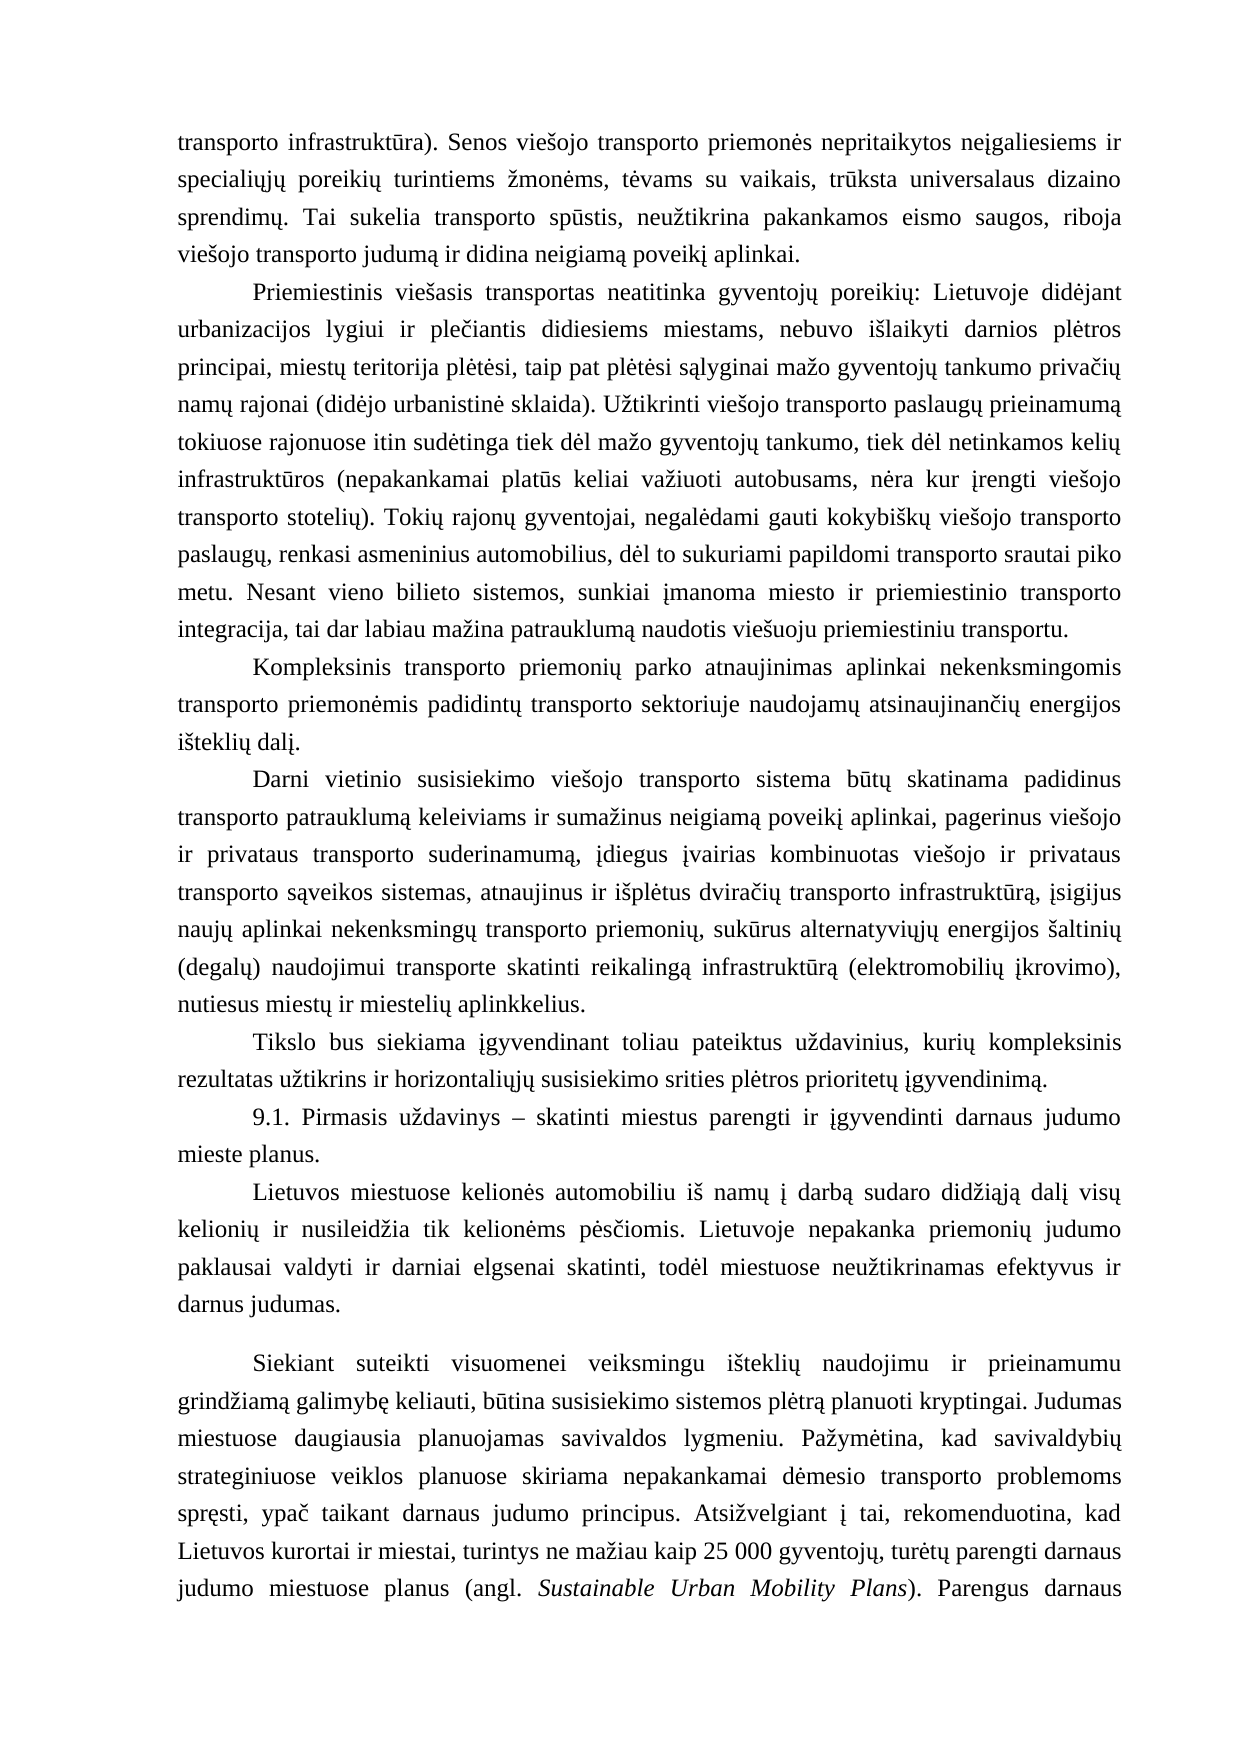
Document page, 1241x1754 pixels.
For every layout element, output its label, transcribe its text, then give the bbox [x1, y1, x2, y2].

text Darni vietinio susisiekimo viešojo transporto sistema būtų skatinama padidinus transporto patrauklumą keleiviams ir sumažinus neigiamą poveikį aplinkai, pagerinus viešojo ir privataus transporto suderinamumą, įdiegus įvairias kombinuotas viešojo ir privataus transporto sąveikos sistemas, atnaujinus ir išplėtus dviračių transporto infrastruktūrą, įsigijus naujų aplinkai nekenksmingų transporto priemonių, sukūrus alternatyviųjų energijos šaltinių (degalų) naudojimui transporte skatinti reikalingą infrastruktūrą (elektromobilių įkrovimo), nutiesus miestų ir miestelių aplinkkelius. [177, 756, 1122, 1018]
text Lietuvos miestuose kelionės automobiliu iš namų į darbą sudaro didžiąją dalį visų kelionių ir nusileidžia tik kelionėms pėsčiomis. Lietuvoje nepakanka priemonių judumo paklausai valdyti ir darniai elgsenai skatinti, todėl miestuose neužtikrinamas efektyvus ir darnus judumas. [177, 1168, 1122, 1318]
text Tikslo bus siekiama įgyvendinant toliau pateiktus uždavinius, kurių kompleksinis rezultatas užtikrins ir horizontaliųjų susisiekimo srities plėtros prioritetų įgyvendinimą. [177, 1018, 1122, 1093]
text 9.1. Pirmasis uždavinys – skatinti miestus parengti ir įgyvendinti darnaus judumo mieste planus. [177, 1093, 1122, 1168]
text Priemiestinis viešasis transportas neatitinka gyventojų poreikių: Lietuvoje didėjant urbanizacijos lygiui ir plečiantis didiesiems miestams, nebuvo išlaikyti darnios plėtros principai, miestų teritorija plėtėsi, taip pat plėtėsi sąlyginai mažo gyventojų tankumo privačių namų rajonai (didėjo urbanistinė sklaida). Užtikrinti viešojo transporto paslaugų prieinamumą tokiuose rajonuose itin sudėtinga tiek dėl mažo gyventojų tankumo, tiek dėl netinkamos kelių infrastruktūros (nepakankamai platūs keliai važiuoti autobusams, nėra kur įrengti viešojo transporto stotelių). Tokių rajonų gyventojai, negalėdami gauti kokybiškų viešojo transporto paslaugų, renkasi asmeninius automobilius, dėl to sukuriami papildomi transporto srautai piko metu. Nesant vieno bilieto sistemos, sunkiai įmanoma miesto ir priemiestinio transporto integracija, tai dar labiau mažina patrauklumą naudotis viešuoju priemiestiniu transportu. [177, 268, 1122, 643]
text Siekiant suteikti visuomenei veiksmingu išteklių naudojimu ir prieinamumu grindžiamą galimybę keliauti, būtina susisiekimo sistemos plėtrą planuoti kryptingai. Judumas miestuose daugiausia planuojamas savivaldos lygmeniu. Pažymėtina, kad savivaldybių strateginiuose veiklos planuose skiriama nepakankamai dėmesio transporto problemoms spręsti, ypač taikant darnaus judumo principus. Atsižvelgiant į tai, rekomenduotina, kad Lietuvos kurortai ir miestai, turintys ne mažiau kaip 25 000 gyventojų, turėtų parengti darnaus judumo miestuose planus (angl. Sustainable Urban Mobility Plans). Parengus darnaus [177, 1340, 1122, 1602]
text Kompleksinis transporto priemonių parko atnaujinimas aplinkai nekenksmingomis transporto priemonėmis padidintų transporto sektoriuje naudojamų atsinaujinančių energijos išteklių dalį. [177, 643, 1122, 756]
text transporto infrastruktūra). Senos viešojo transporto priemonės nepritaikytos neįgaliesiems ir specialiųjų poreikių turintiems žmonėms, tėvams su vaikais, trūksta universalaus dizaino sprendimų. Tai sukelia transporto spūstis, neužtikrina pakankamos eismo saugos, riboja viešojo transporto judumą ir didina neigiamą poveikį aplinkai. [177, 118, 1122, 268]
